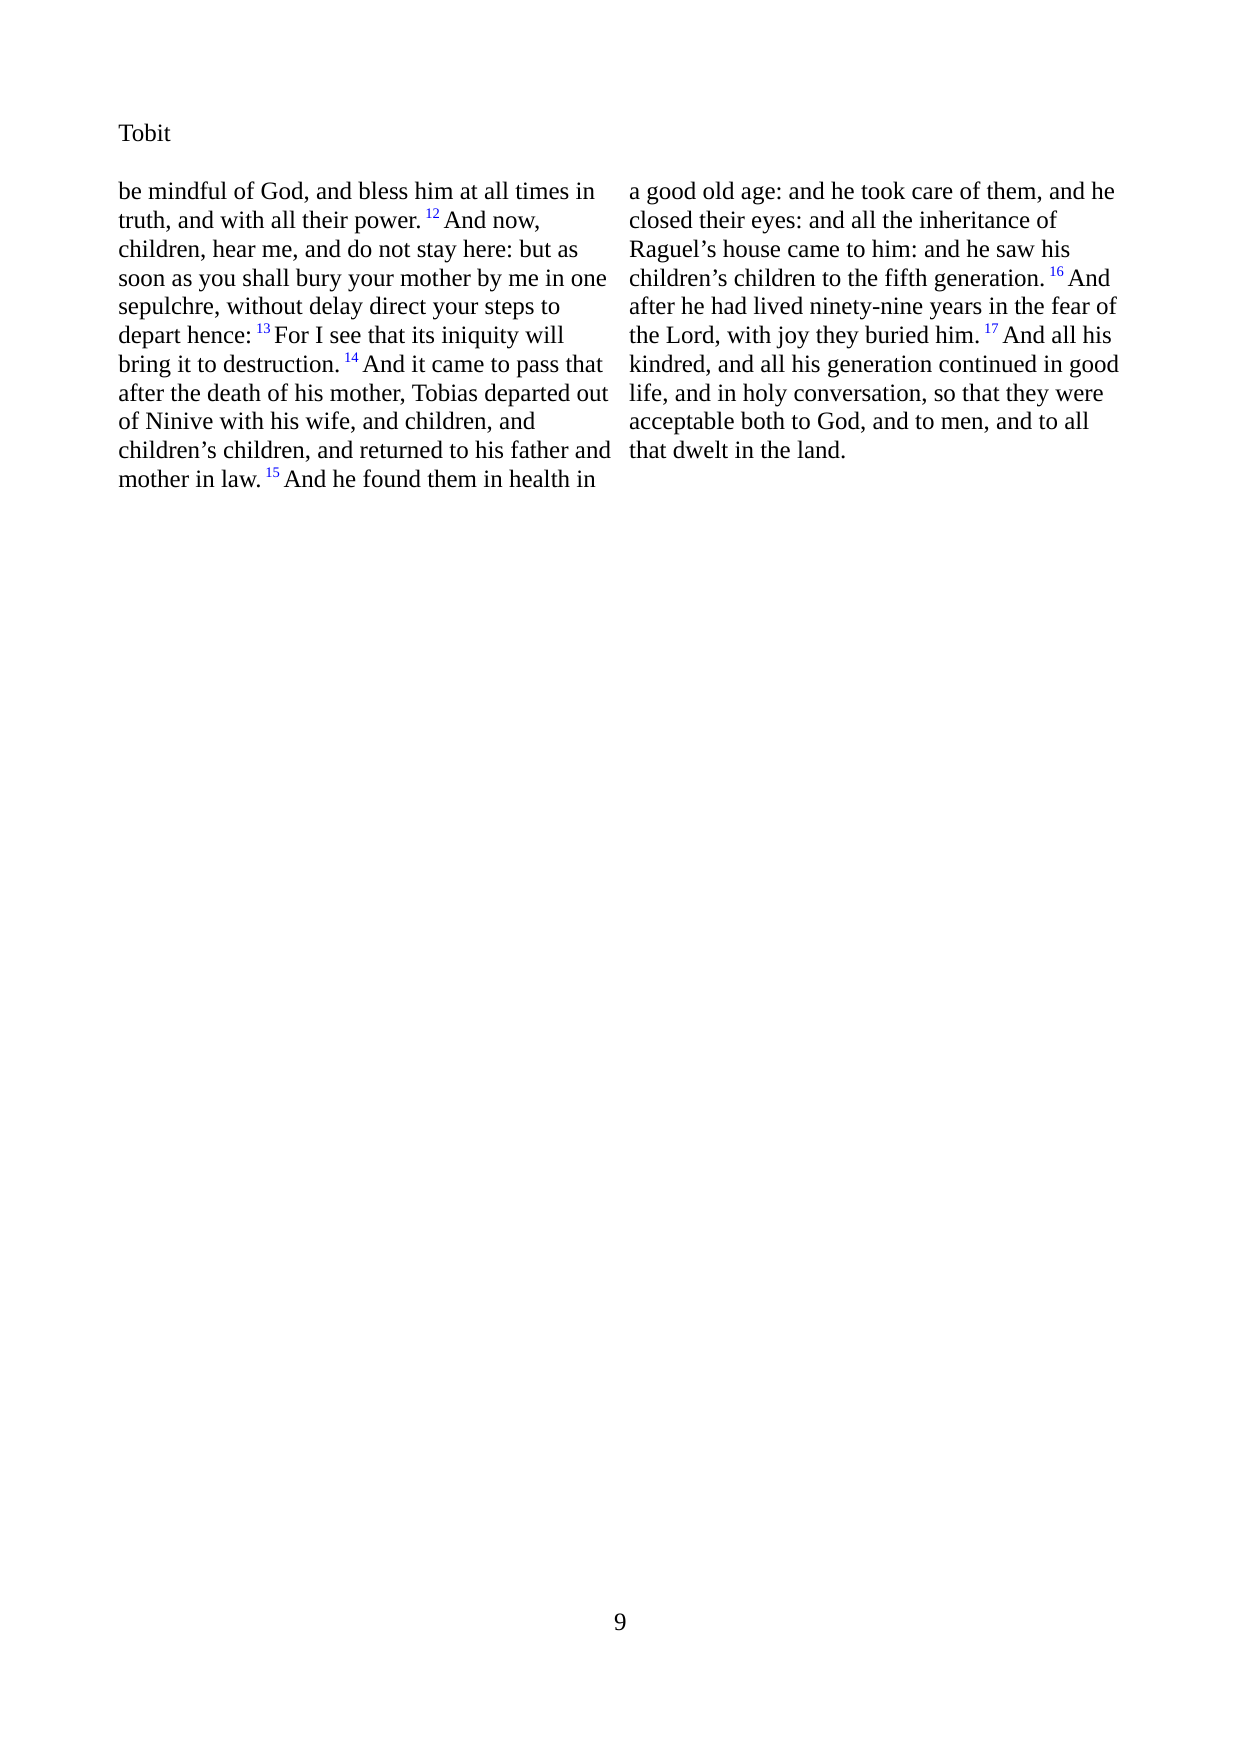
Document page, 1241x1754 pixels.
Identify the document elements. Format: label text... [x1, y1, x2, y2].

text a good old age: and he took care of them, and he closed their eyes: and all the inheritance of Raguel’s house came to him: and he saw his children’s children to the fifth generation. 16 And after he had lived ninety-nine years in the fear of the Lord, with joy they buried him. 17 And all his kindred, and all his generation continued in good life, and in holy conversation, so that they were acceptable both to God, and to men, and to all that dwelt in the land. [629, 176, 1122, 464]
text be mindful of God, and bless him at all times in truth, and with all their power. 12 And now, children, hear me, and do not stay here: but as soon as you shall bury your mother by me in one sepulchre, without delay direct your steps to depart hence: 13 For I see that its iniquity will bring it to destruction. 14 And it came to pass that after the death of his mother, Tobias departed out of Ninive with his wife, and children, and children’s children, and returned to his father and mother in law. 15 And he found them in health in [118, 176, 611, 493]
